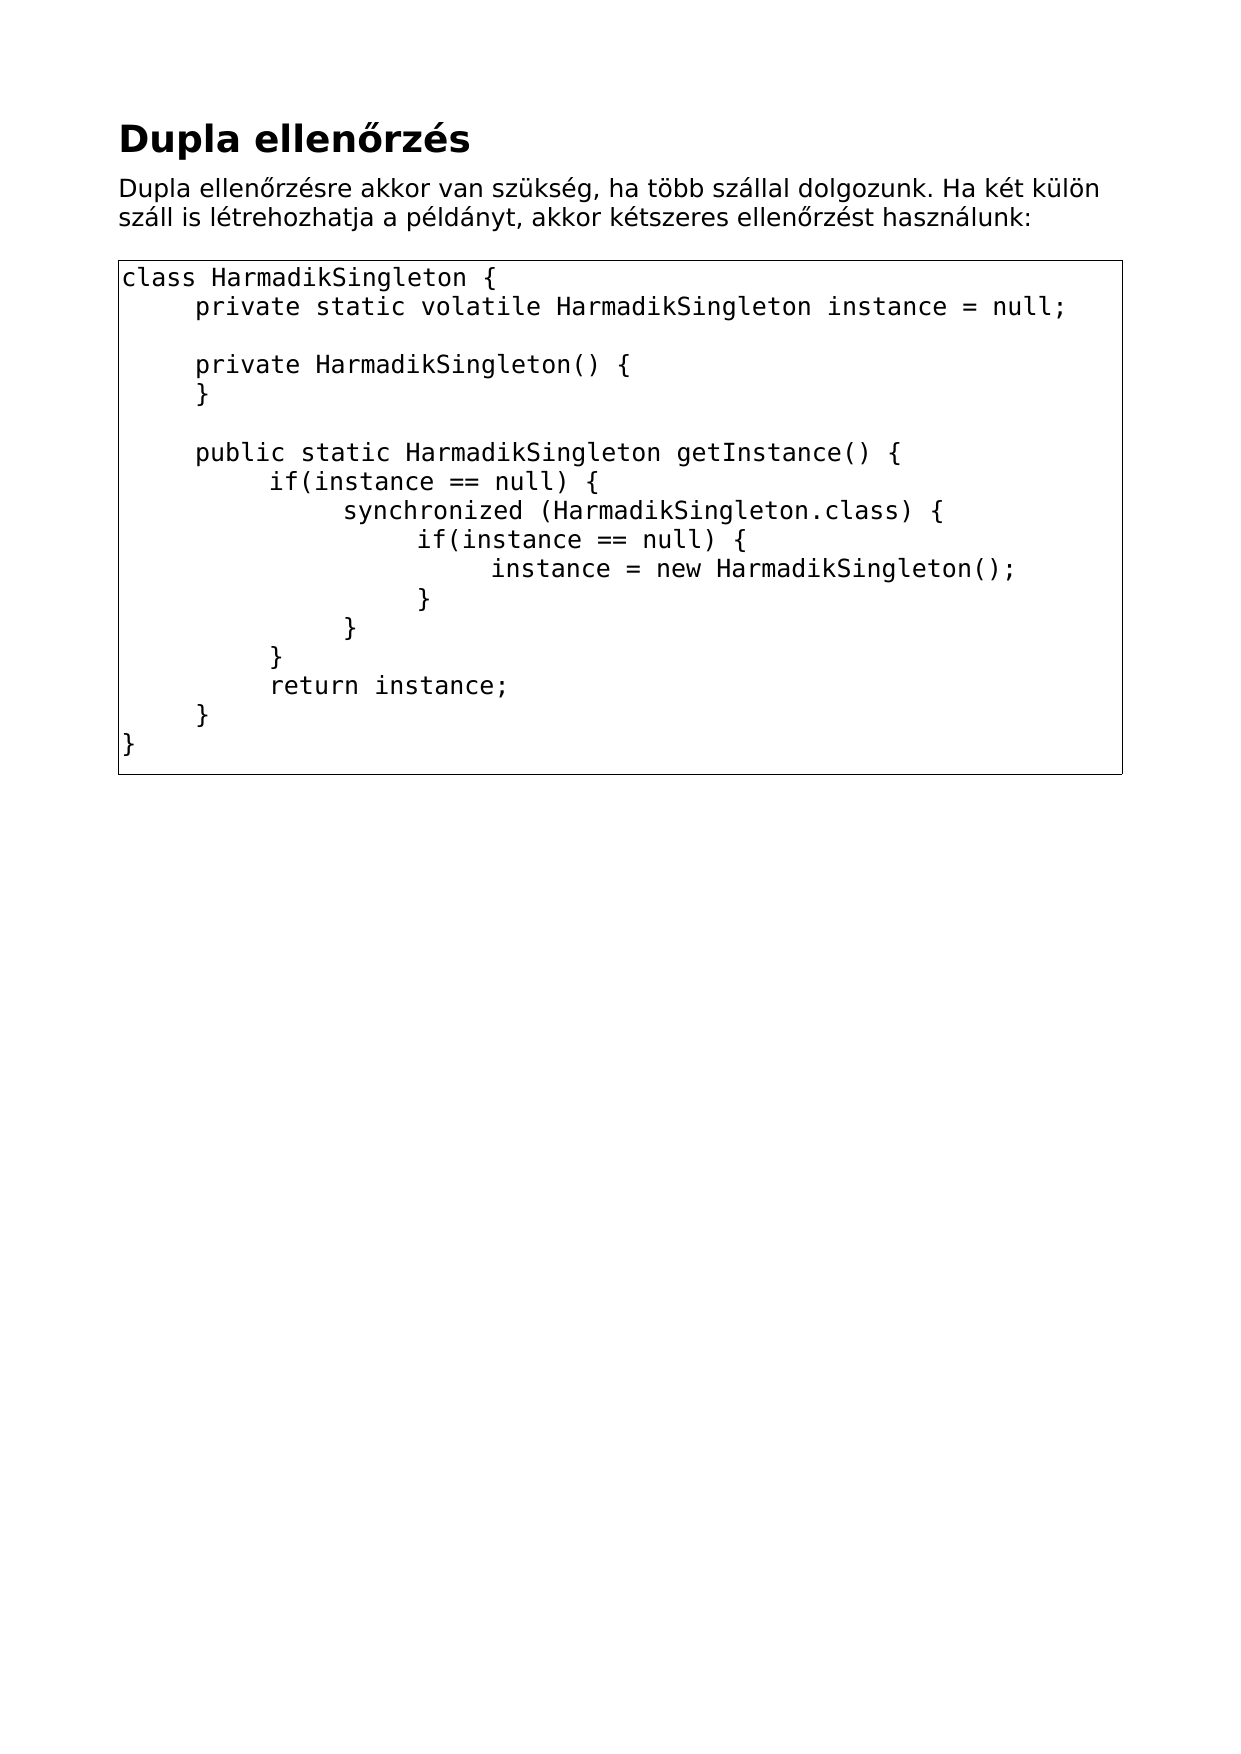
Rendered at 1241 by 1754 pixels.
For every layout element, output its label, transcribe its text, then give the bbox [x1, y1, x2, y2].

text Dupla ellenőrzésre akkor van szükség, ha több szállal dolgozunk. Ha két külön száll is létrehozhatja a példányt, akkor kétszeres ellenőrzést használunk: [118, 174, 1122, 233]
table_header class HarmadikSingleton { private static volatile HarmadikSingleton instance = null; private HarmadikSingleton() { } public static HarmadikSingleton getInstance() { if(instance == null) { synchronized (HarmadikSingleton.class) { if(instance == null) { instance = new HarmadikSingleton(); } } } return instance; } } [119, 261, 1122, 773]
subtitle Dupla ellenőrzés [118, 118, 1122, 162]
